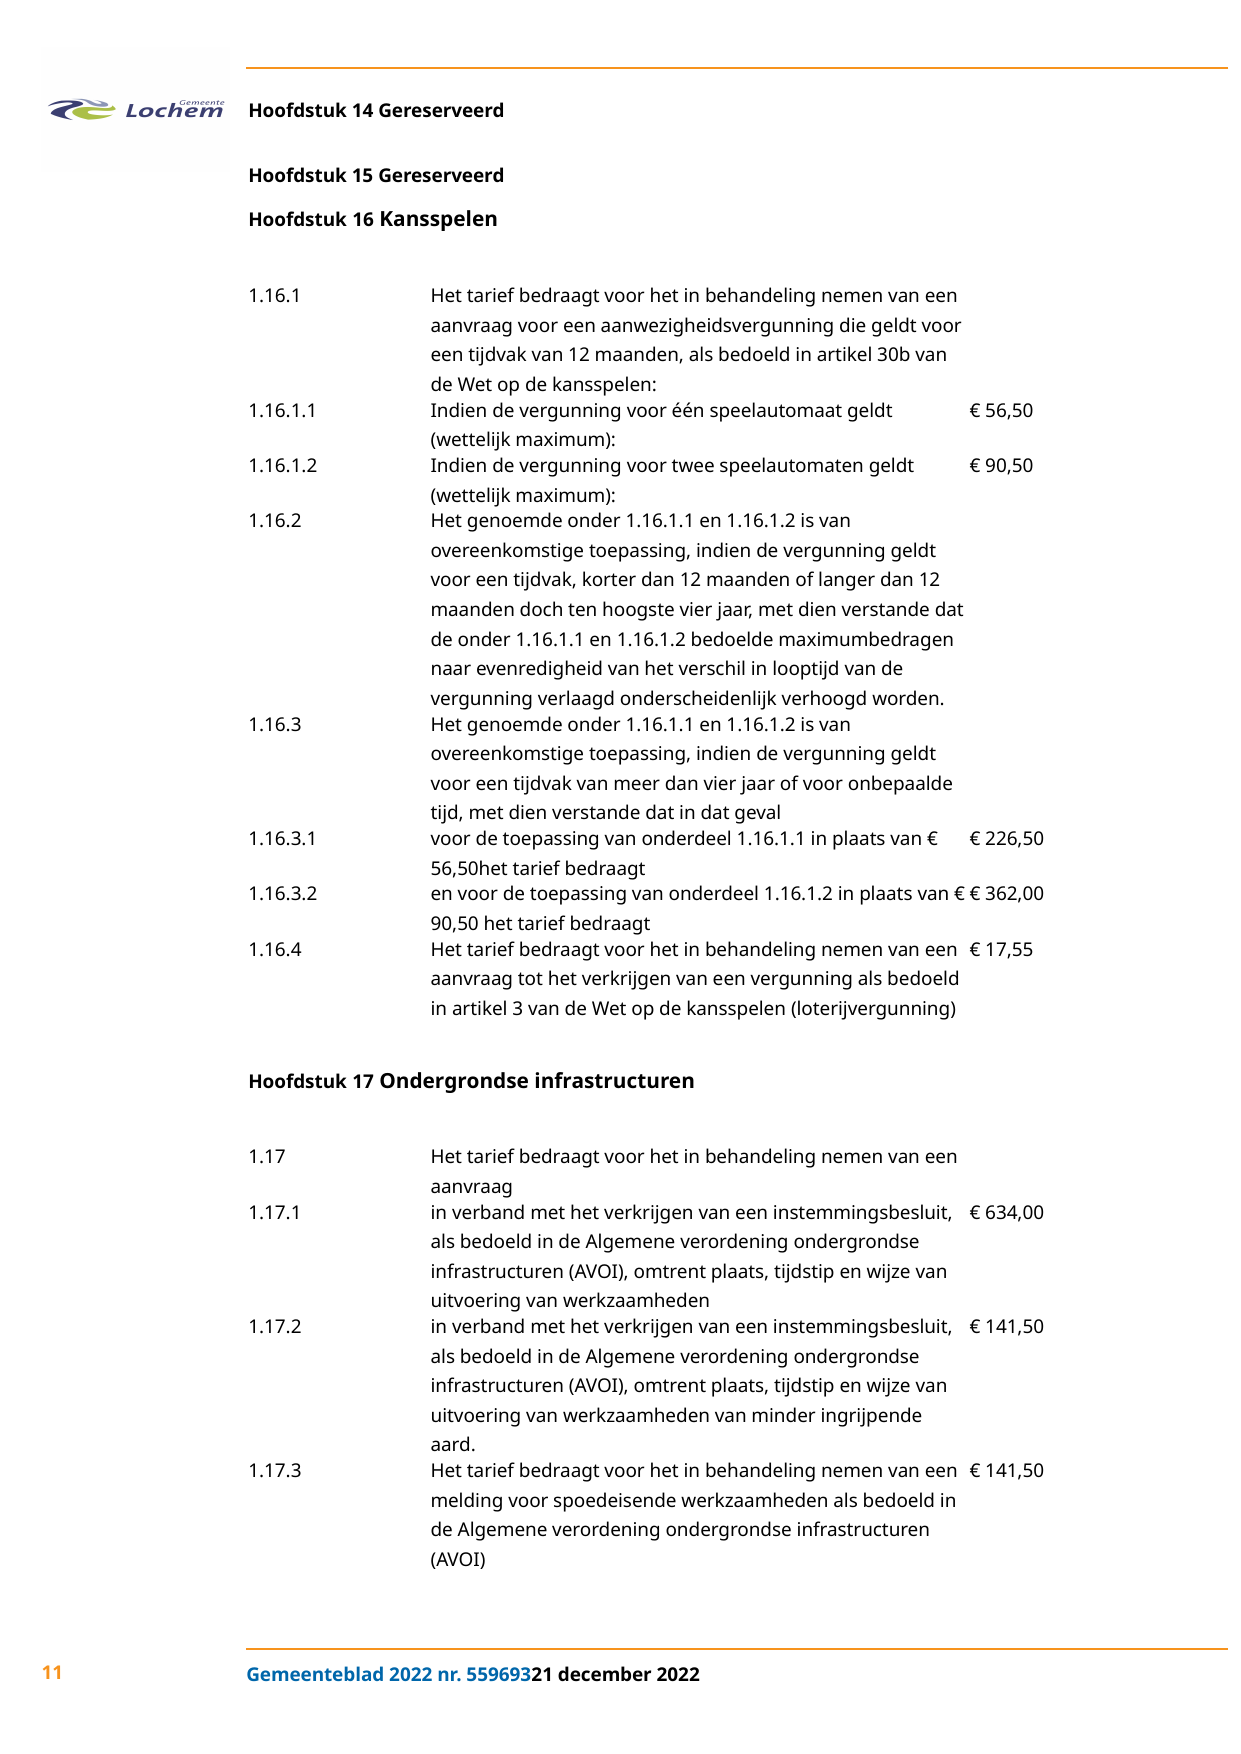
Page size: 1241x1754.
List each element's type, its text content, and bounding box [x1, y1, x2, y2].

table_cell 1.16.3.2 [248, 881, 430, 936]
table_header 1.17 [248, 1144, 430, 1199]
table_cell [969, 711, 1152, 825]
table_cell € 90,50 [969, 452, 1152, 507]
table_cell € 226,50 [969, 825, 1152, 881]
text Hoofdstuk 14 Gereserveerd [248, 95, 1152, 123]
table_cell 1.17.1 [248, 1199, 430, 1313]
table_cell Het genoemde onder 1.16.1.1 en 1.16.1.2 is van overeenkomstige toepassing, indien de vergunning geldt voor een tijdvak van meer dan vier jaar of voor onbepaalde tijd, met dien verstande dat in dat geval [430, 711, 969, 825]
table_header Het tarief bedraagt voor het in behandeling nemen van een aanvraag [430, 1144, 969, 1199]
table_header [969, 1144, 1152, 1199]
table_cell 1.17.3 [248, 1458, 430, 1572]
table_cell Het genoemde onder 1.16.1.1 en 1.16.1.2 is van overeenkomstige toepassing, indien de vergunning geldt voor een tijdvak, korter dan 12 maanden of langer dan 12 maanden doch ten hoogste vier jaar, met dien verstande dat de onder 1.16.1.1 en 1.16.1.2 bedoelde maximumbedragen naar evenredigheid van het verschil in looptijd van de vergunning verlaagd onderscheidenlijk verhoogd worden. [430, 508, 969, 711]
text Hoofdstuk 16 Kansspelen [248, 204, 1152, 233]
table_cell 1.16.3.1 [248, 825, 430, 881]
table_cell in verband met het verkrijgen van een instemmingsbesluit, als bedoeld in de Algemene verordening ondergrondse infrastructuren (AVOI), omtrent plaats, tijdstip en wijze van uitvoering van werkzaamheden van minder ingrijpende aard. [430, 1313, 969, 1457]
table_cell [969, 508, 1152, 711]
table_cell en voor de toepassing van onderdeel 1.16.1.2 in plaats van € 90,50 het tarief bedraagt [430, 881, 969, 936]
table_header Het tarief bedraagt voor het in behandeling nemen van een aanvraag voor een aanwezigheidsvergunning die geldt voor een tijdvak van 12 maanden, als bedoeld in artikel 30b van de Wet op de kansspelen: [430, 283, 969, 397]
table_cell € 141,50 [969, 1458, 1152, 1572]
table_cell in verband met het verkrijgen van een instemmingsbesluit, als bedoeld in de Algemene verordening ondergrondse infrastructuren (AVOI), omtrent plaats, tijdstip en wijze van uitvoering van werkzaamheden [430, 1199, 969, 1313]
table_cell 1.16.1.1 [248, 397, 430, 452]
text Hoofdstuk 15 Gereserveerd [248, 160, 1152, 188]
table_cell Het tarief bedraagt voor het in behandeling nemen van een aanvraag tot het verkrijgen van een vergunning als bedoeld in artikel 3 van de Wet op de kansspelen (loterijvergunning) [430, 936, 969, 1021]
table_cell € 141,50 [969, 1313, 1152, 1457]
table_cell Het tarief bedraagt voor het in behandeling nemen van een melding voor spoedeisende werkzaamheden als bedoeld in de Algemene verordening ondergrondse infrastructuren (AVOI) [430, 1458, 969, 1572]
table_cell € 17,55 [969, 936, 1152, 1021]
table_cell [969, 1021, 1152, 1046]
table_cell € 634,00 [969, 1199, 1152, 1313]
text Hoofdstuk 17 Ondergrondse infrastructuren [248, 1066, 1152, 1094]
table_cell [248, 1021, 430, 1046]
table_cell € 56,50 [969, 397, 1152, 452]
picture [41, 47, 231, 172]
table_cell 1.16.1.2 [248, 452, 430, 507]
table_header 1.16.1 [248, 283, 430, 397]
table_cell 1.16.4 [248, 936, 430, 1021]
table_header [969, 283, 1152, 397]
table_cell 1.16.3 [248, 711, 430, 825]
table_cell € 362,00 [969, 881, 1152, 936]
table_cell Indien de vergunning voor één speelautomaat geldt (wettelijk maximum): [430, 397, 969, 452]
table_cell 1.16.2 [248, 508, 430, 711]
table_cell Indien de vergunning voor twee speelautomaten geldt (wettelijk maximum): [430, 452, 969, 507]
table_cell [430, 1021, 969, 1046]
table_cell 1.17.2 [248, 1313, 430, 1457]
table_cell voor de toepassing van onderdeel 1.16.1.1 in plaats van € 56,50het tarief bedraagt [430, 825, 969, 881]
